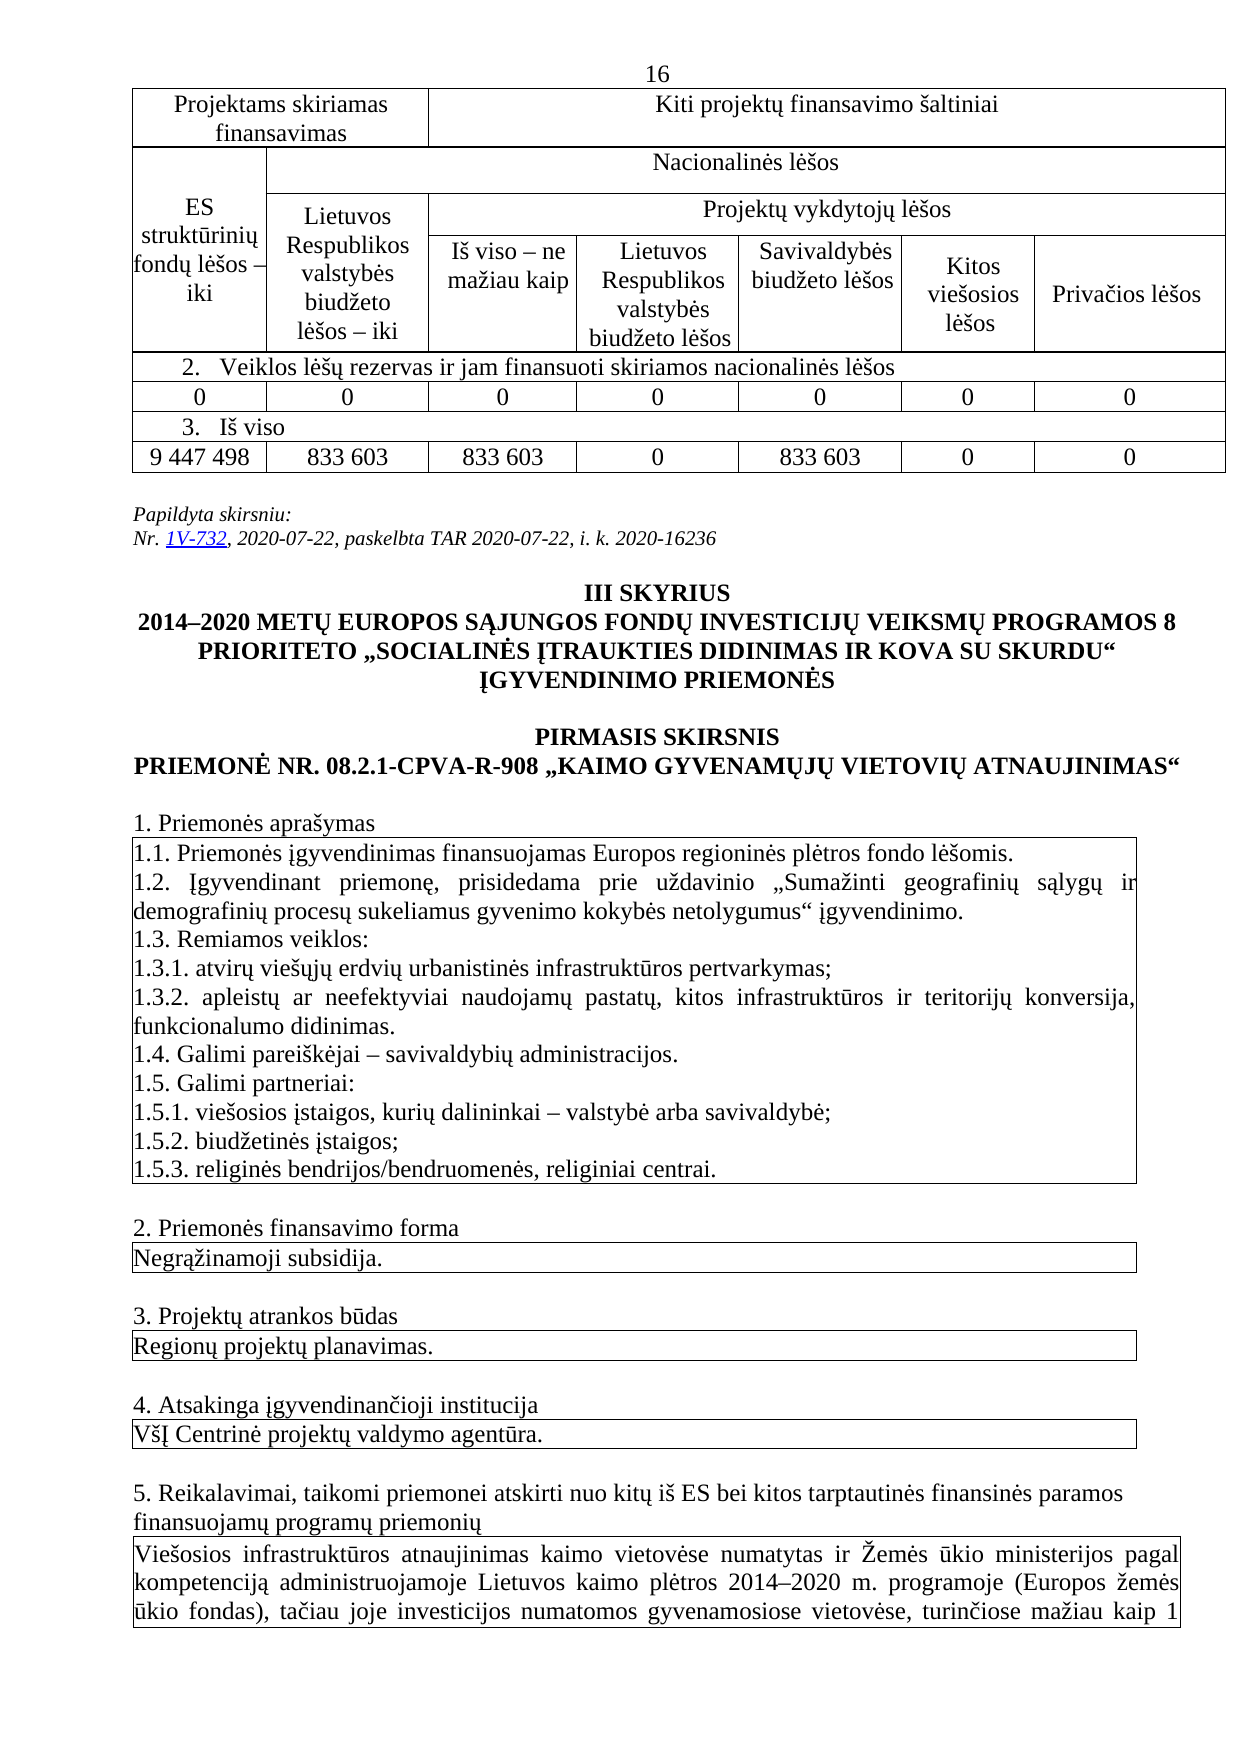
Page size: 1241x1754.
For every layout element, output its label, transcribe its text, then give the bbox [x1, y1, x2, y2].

text 2. Priemonės finansavimo forma [133, 1213, 1181, 1242]
table_cell 0 [1035, 382, 1225, 411]
table_cell Kitos viešosios lėšos [902, 236, 1034, 351]
text Papildyta skirsniu: [133, 502, 1181, 526]
table_cell 833 603 [739, 442, 901, 472]
text Viešosios infrastruktūros atnaujinimas kaimo vietovėse numatytas ir Žemės ūkio ministerijos pagal kompetenciją administruojamoje Lietuvos kaimo plėtros 2014–2020 m. programoje (Europos žemės ūkio fondas), tačiau joje investicijos numatomos gyvenamosiose vietovėse, turinčiose mažiau kaip 1 [134, 1537, 1180, 1627]
table_header Kiti projektų finansavimo šaltiniai [429, 89, 1225, 146]
table_header 1.1. Priemonės įgyvendinimas finansuojamas Europos regioninės plėtros fondo lėšomis. [133, 838, 1136, 867]
text 4. Atsakinga įgyvendinančioji institucija [133, 1390, 1181, 1418]
table_cell 0 [1035, 442, 1225, 472]
text 2014–2020 METŲ EUROPOS SĄJUNGOS FONDŲ INVESTICIJŲ VEIKSMŲ PROGRAMOS 8 PRIORITETO „SOCIALINĖS ĮTRAUKTIES DIDINIMAS IR KOVA SU SKURDU“ ĮGYVENDINIMO PRIEMONĖS [133, 607, 1181, 693]
table_header VšĮ Centrinė projektų valdymo agentūra. [133, 1420, 1136, 1448]
table_cell 0 [577, 382, 738, 411]
table_cell Privačios lėšos [1035, 236, 1225, 351]
table_cell 3. Iš viso [133, 412, 1225, 441]
text PIRMASIS SKIRSNIS [133, 722, 1181, 751]
table_header Negrąžinamoji subsidija. [133, 1243, 1136, 1272]
table_cell 833 603 [267, 442, 428, 472]
table_cell 0 [133, 382, 266, 411]
table_header Regionų projektų planavimas. [133, 1331, 1136, 1360]
text Nr. 1V-732, 2020-07-22, paskelbta TAR 2020-07-22, i. k. 2020-16236 [133, 526, 1181, 550]
table_cell 2. Veiklos lėšų rezervas ir jam finansuoti skiriamos nacionalinės lėšos [133, 353, 1225, 381]
text III SKYRIUS [133, 578, 1181, 607]
table_cell 1.4. Galimi pareiškėjai – savivaldybių administracijos. 1.5. Galimi partneriai: 1.5.1. viešosios įstaigos, kurių dalininkai – valstybė arba savivaldybė; 1.5.2. biudžetinės įstaigos; 1.5.3. religinės bendrijos/bendruomenės, religiniai centrai. [133, 1040, 1136, 1183]
table_cell Iš viso – ne mažiau kaip [429, 236, 576, 351]
table_cell Lietuvos Respublikos valstybės biudžeto lėšos [577, 236, 738, 351]
table_cell 1.3. Remiamos veiklos: 1.3.1. atvirų viešųjų erdvių urbanistinės infrastruktūros pertvarkymas; 1.3.2. apleistų ar neefektyviai naudojamų pastatų, kitos infrastruktūros ir teritorijų konversija, funkcionalumo didinimas. [133, 925, 1136, 1039]
table_cell Nacionalinės lėšos [267, 148, 1225, 193]
text 3. Projektų atrankos būdas [133, 1301, 1181, 1330]
text PRIEMONĖ NR. 08.2.1-CPVA-R-908 „KAIMO GYVENAMŲJŲ VIETOVIŲ ATNAUJINIMAS“ [133, 751, 1181, 780]
table_header Projektams skiriamas finansavimas [133, 89, 428, 146]
table_cell 833 603 [429, 442, 576, 472]
table_cell 0 [902, 382, 1034, 411]
table_cell ES struktūrinių fondų lėšos – iki [133, 148, 266, 351]
table_cell 0 [739, 382, 901, 411]
table_cell 0 [577, 442, 738, 472]
table_cell 0 [902, 442, 1034, 472]
table_cell 0 [267, 382, 428, 411]
table_cell Lietuvos Respublikos valstybės biudžeto lėšos – iki [267, 194, 428, 351]
text 1. Priemonės aprašymas [133, 808, 1181, 837]
table_cell 0 [429, 382, 576, 411]
table_cell 9 447 498 [133, 442, 266, 472]
table_cell Savivaldybės biudžeto lėšos [739, 236, 901, 351]
table_cell 1.2. Įgyvendinant priemonę, prisidedama prie uždavinio „Sumažinti geografinių sąlygų ir demografinių procesų sukeliamus gyvenimo kokybės netolygumus“ įgyvendinimo. [133, 867, 1136, 924]
table_cell Projektų vykdytojų lėšos [429, 194, 1225, 235]
text 5. Reikalavimai, taikomi priemonei atskirti nuo kitų iš ES bei kitos tarptautinės finansinės paramos finansuojamų programų priemonių [133, 1478, 1181, 1536]
